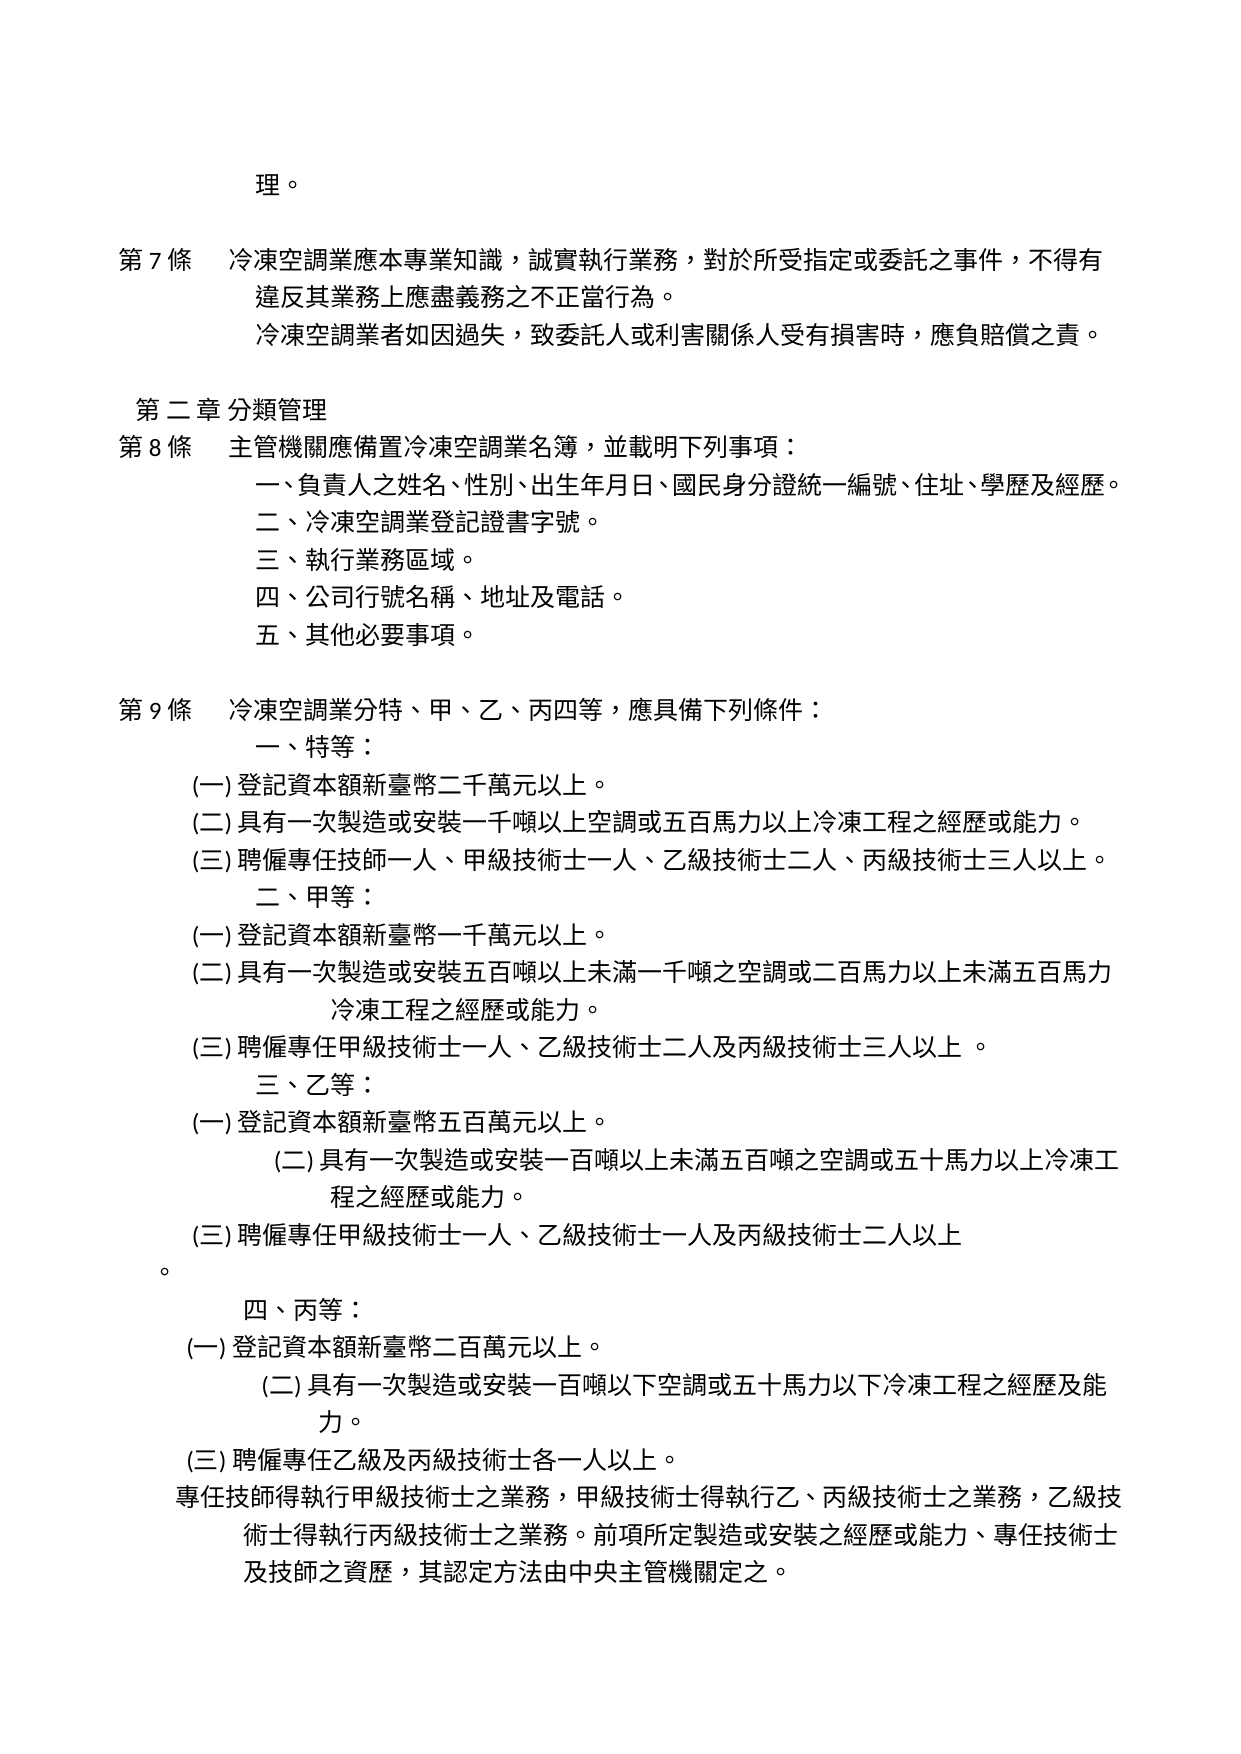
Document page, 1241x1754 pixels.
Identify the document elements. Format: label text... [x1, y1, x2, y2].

text 二、冷凍空調業登記證書字號。 [118, 502, 1122, 539]
text 第 8 條 主管機關應備置冷凍空調業名簿，並載明下列事項： [118, 427, 1122, 464]
text 第 9 條 冷凍空調業分特、甲、乙、丙四等，應具備下列條件： [118, 689, 1122, 727]
text 五、其他必要事項。 [118, 614, 1122, 652]
text (二) 具有一次製造或安裝五百噸以上未滿一千噸之空調或二百馬力以上未滿五百馬力冷凍工程之經歷或能力。 [118, 952, 1122, 1027]
text (三) 聘僱專任甲級技術士一人、乙級技術士一人及丙級技術士二人以上 [118, 1214, 1122, 1252]
text 一、負責人之姓名、性別、出生年月日、國民身分證統一編號、住址、學歷及經歷。 [256, 464, 1122, 502]
text 冷凍空調業者如因過失，致委託人或利害關係人受有損害時，應負賠償之責。 [118, 314, 1122, 352]
text 三、乙等： [118, 1064, 1122, 1102]
text (一) 登記資本額新臺幣二千萬元以上。 [118, 764, 1122, 802]
text (二) 具有一次製造或安裝一百噸以下空調或五十馬力以下冷凍工程之經歷及能力。 [256, 1364, 1122, 1439]
text (三) 聘僱專任乙級及丙級技術士各一人以上。 [118, 1439, 1122, 1477]
text 專任技師得執行甲級技術士之業務，甲級技術士得執行乙、丙級技術士之業務，乙級技術士得執行丙級技術士之業務。前項所定製造或安裝之經歷或能力、專任技術士及技師之資歷，其認定方法由中央主管機關定之。 [118, 1477, 1122, 1589]
text (二) 具有一次製造或安裝一百噸以上未滿五百噸之空調或五十馬力以上冷凍工程之經歷或能力。 [268, 1139, 1122, 1214]
text (一) 登記資本額新臺幣一千萬元以上。 [118, 914, 1122, 952]
text (三) 聘僱專任甲級技術士一人、乙級技術士二人及丙級技術士三人以上 。 [118, 1027, 1122, 1064]
text (一) 登記資本額新臺幣五百萬元以上。 [118, 1102, 1122, 1139]
text 一、特等： [118, 727, 1122, 764]
text (二) 具有一次製造或安裝一千噸以上空調或五百馬力以上冷凍工程之經歷或能力。 [118, 802, 1122, 839]
text 四、公司行號名稱、地址及電話。 [118, 577, 1122, 614]
text 二、甲等： [118, 877, 1122, 914]
text 第 7 條 冷凍空調業應本專業知識，誠實執行業務，對於所受指定或委託之事件，不得有違反其業務上應盡義務之不正當行為。 [118, 239, 1122, 314]
text (一) 登記資本額新臺幣二百萬元以上。 [118, 1327, 1122, 1364]
text 三、執行業務區域。 [118, 539, 1122, 577]
text 理。 [118, 164, 1122, 202]
text (三) 聘僱專任技師一人、甲級技術士一人、乙級技術士二人、丙級技術士三人以上。 [118, 839, 1122, 877]
text 四、丙等： [118, 1289, 1122, 1327]
text 。 [118, 1252, 1122, 1289]
text 第 二 章 分類管理 [118, 389, 1122, 427]
